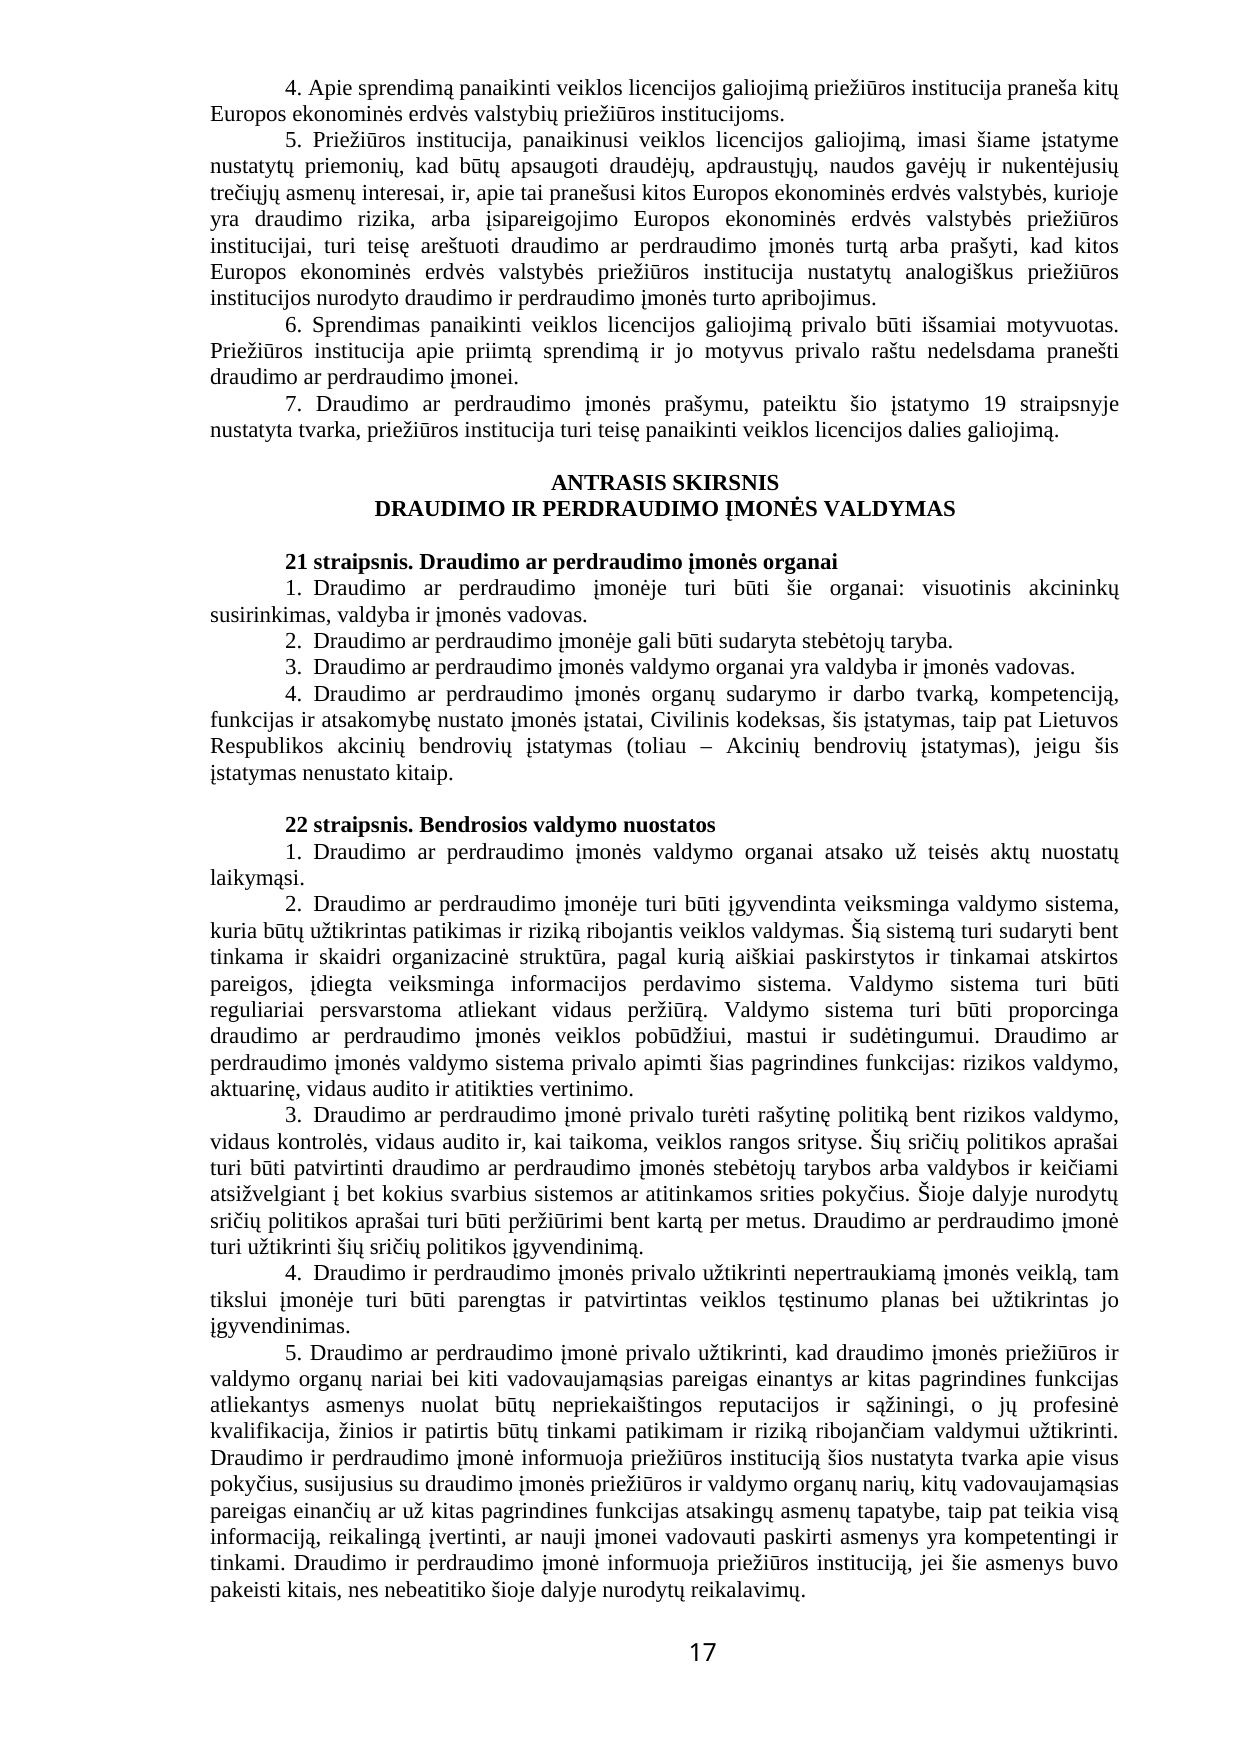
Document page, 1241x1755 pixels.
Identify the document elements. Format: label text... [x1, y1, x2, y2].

text 7. Draudimo ar perdraudimo įmonės prašymu, pateiktu šio įstatymo 19 straipsnyje nustatyta tvarka, priežiūros institucija turi teisę panaikinti veiklos licencijos dalies galiojimą. [210, 390, 1120, 442]
text 5. Priežiūros institucija, panaikinusi veiklos licencijos galiojimą, imasi šiame įstatyme nustatytų priemonių, kad būtų apsaugoti draudėjų, apdraustųjų, naudos gavėjų ir nukentėjusių trečiųjų asmenų interesai, ir, apie tai pranešusi kitos Europos ekonominės erdvės valstybės, kurioje yra draudimo rizika, arba įsipareigojimo Europos ekonominės erdvės valstybės priežiūros institucijai, turi teisę areštuoti draudimo ar perdraudimo įmonės turtą arba prašyti, kad kitos Europos ekonominės erdvės valstybės priežiūros institucija nustatytų analogiškus priežiūros institucijos nurodyto draudimo ir perdraudimo įmonės turto apribojimus. [210, 126, 1120, 311]
list Draudimo ar perdraudimo įmonėje turi būti įgyvendinta veiksminga valdymo sistema, kuria būtų užtikrintas patikimas ir riziką ribojantis veiklos valdymas. Šią sistemą turi sudaryti bent tinkama ir skaidri organizacinė struktūra, pagal kurią aiškiai paskirstytos ir tinkamai atskirtos pareigos, įdiegta veiksminga informacijos perdavimo sistema. Valdymo sistema turi būti reguliariai persvarstoma atliekant vidaus peržiūrą. Valdymo sistema turi būti proporcinga draudimo ar perdraudimo įmonės veiklos pobūdžiui, mastui ir sudėtingumui. Draudimo ar perdraudimo įmonės valdymo sistema privalo apimti šias pagrindines funkcijas: rizikos valdymo, aktuarinę, vidaus audito ir atitikties vertinimo. [210, 891, 1120, 1101]
list Draudimo ar perdraudimo įmonės valdymo organai atsako už teisės aktų nuostatų laikymąsi. [210, 838, 1120, 891]
list Draudimo ar perdraudimo įmonėje turi būti šie organai: visuotinis akcininkų susirinkimas, valdyba ir įmonės vadovas. [210, 574, 1120, 627]
text 4. Draudimo ar perdraudimo įmonės organų sudarymo ir darbo tvarką, kompetenciją, funkcijas ir atsakomybę nustato įmonės įstatai, Civilinis kodeksas, šis įstatymas, taip pat Lietuvos Respublikos akcinių bendrovių įstatymas (toliau – Akcinių bendrovių įstatymas), jeigu šis įstatymas nenustato kitaip. [210, 680, 1120, 785]
list Draudimo ar perdraudimo įmonės valdymo organai yra valdyba ir įmonės vadovas. [210, 653, 1120, 680]
text 21 straipsnis. Draudimo ar perdraudimo įmonės organai [210, 548, 1120, 574]
text DRAUDIMO IR PERDRAUDIMO ĮMONĖS VALDYMAS [210, 495, 1120, 522]
list Draudimo ar perdraudimo įmonė privalo turėti rašytinę politiką bent rizikos valdymo, vidaus kontrolės, vidaus audito ir, kai taikoma, veiklos rangos srityse. Šių sričių politikos aprašai turi būti patvirtinti draudimo ar perdraudimo įmonės stebėtojų tarybos arba valdybos ir keičiami atsižvelgiant į bet kokius svarbius sistemos ar atitinkamos srities pokyčius. Šioje dalyje nurodytų sričių politikos aprašai turi būti peržiūrimi bent kartą per metus. Draudimo ar perdraudimo įmonė turi užtikrinti šių sričių politikos įgyvendinimą. [210, 1101, 1120, 1259]
text 4. Apie sprendimą panaikinti veiklos licencijos galiojimą priežiūros institucija praneša kitų Europos ekonominės erdvės valstybių priežiūros institucijoms. [210, 73, 1120, 126]
text 5. Draudimo ar perdraudimo įmonė privalo užtikrinti, kad draudimo įmonės priežiūros ir valdymo organų nariai bei kiti vadovaujamąsias pareigas einantys ar kitas pagrindines funkcijas atliekantys asmenys nuolat būtų nepriekaištingos reputacijos ir sąžiningi, o jų profesinė kvalifikacija, žinios ir patirtis būtų tinkami patikimam ir riziką ribojančiam valdymui užtikrinti. Draudimo ir perdraudimo įmonė informuoja priežiūros instituciją šios nustatyta tvarka apie visus pokyčius, susijusius su draudimo įmonės priežiūros ir valdymo organų narių, kitų vadovaujamąsias pareigas einančių ar už kitas pagrindines funkcijas atsakingų asmenų tapatybe, taip pat teikia visą informaciją, reikalingą įvertinti, ar nauji įmonei vadovauti paskirti asmenys yra kompetentingi ir tinkami. Draudimo ir perdraudimo įmonė informuoja priežiūros instituciją, jei šie asmenys buvo pakeisti kitais, nes nebeatitiko šioje dalyje nurodytų reikalavimų. [210, 1338, 1120, 1602]
text 6. Sprendimas panaikinti veiklos licencijos galiojimą privalo būti išsamiai motyvuotas. Priežiūros institucija apie priimtą sprendimą ir jo motyvus privalo raštu nedelsdama pranešti draudimo ar perdraudimo įmonei. [210, 311, 1120, 390]
list Draudimo ir perdraudimo įmonės privalo užtikrinti nepertraukiamą įmonės veiklą, tam tikslui įmonėje turi būti parengtas ir patvirtintas veiklos tęstinumo planas bei užtikrintas jo įgyvendinimas. [210, 1259, 1120, 1338]
subtitle ANTRASIS SKIRSNIS [210, 469, 1120, 495]
text 22 straipsnis. Bendrosios valdymo nuostatos [210, 811, 1120, 838]
list Draudimo ar perdraudimo įmonėje gali būti sudaryta stebėtojų taryba. [210, 627, 1120, 653]
